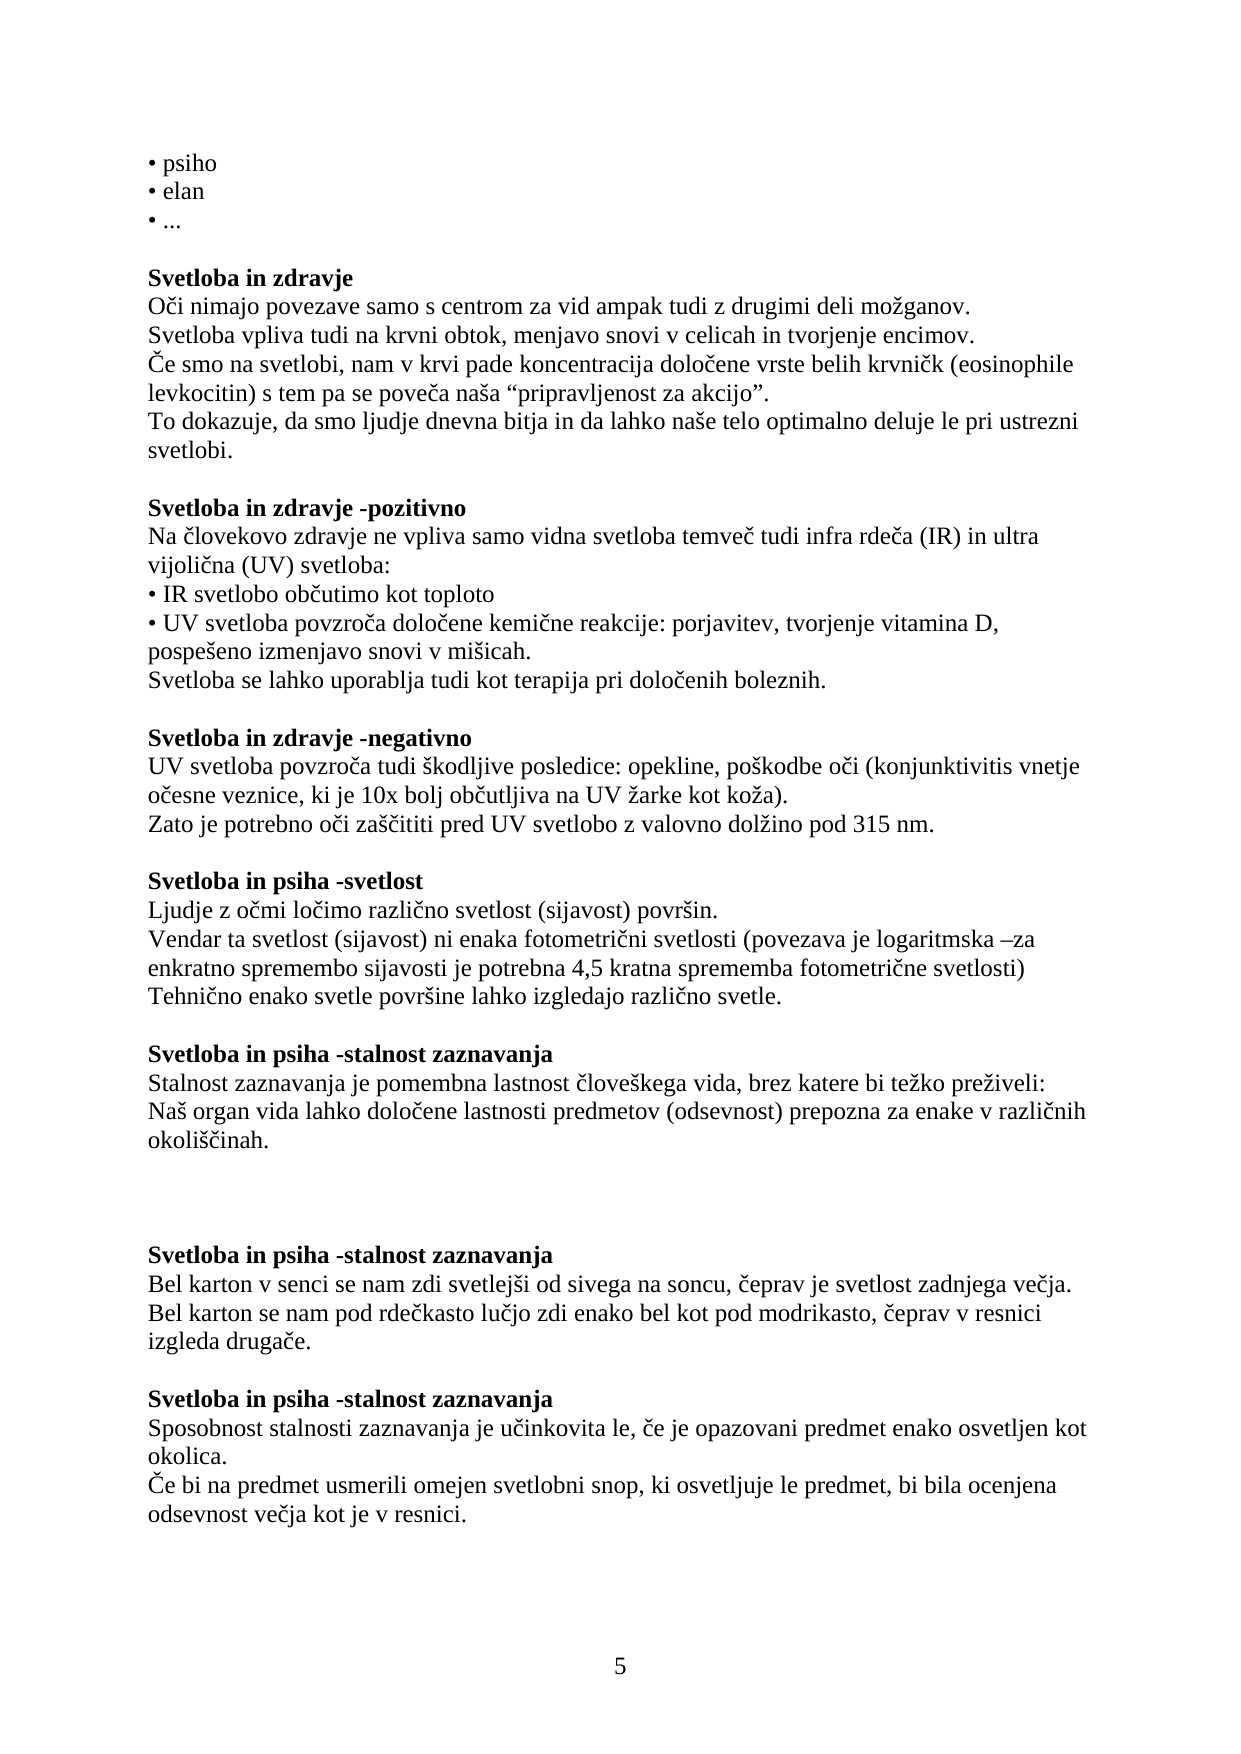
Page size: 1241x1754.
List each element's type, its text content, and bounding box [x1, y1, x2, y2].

subtitle Svetloba in psiha -svetlost [148, 866, 1093, 895]
text Svetloba vpliva tudi na krvni obtok, menjavo snovi v celicah in tvorjenje encimov. [148, 320, 1093, 349]
text Vendar ta svetlost (sijavost) ni enaka fotometrični svetlosti (povezava je logaritmska –za enkratno spremembo sijavosti je potrebna 4,5 kratna sprememba fotometrične svetlosti) [148, 924, 1093, 981]
text Tehnično enako svetle površine lahko izgledajo različno svetle. [148, 981, 1093, 1010]
text očesne veznice, ki je 10x bolj občutljiva na UV žarke kot koža). [148, 780, 1093, 809]
text Zato je potrebno oči zaščititi pred UV svetlobo z valovno dolžino pod 315 nm. [148, 809, 1093, 838]
text Svetloba se lahko uporablja tudi kot terapija pri določenih boleznih. [148, 665, 1093, 694]
text To dokazuje, da smo ljudje dnevna bitja in da lahko naše telo optimalno deluje le pri ustrezni svetlobi. [148, 406, 1093, 464]
text • IR svetlobo občutimo kot toploto [148, 579, 1093, 608]
text • ... [148, 205, 1093, 234]
text okolica. [148, 1441, 1093, 1470]
text Če smo na svetlobi, nam v krvi pade koncentracija določene vrste belih krvničk (eosinophile levkocitin) s tem pa se poveča naša “pripravljenost za akcijo”. [148, 349, 1093, 406]
text UV svetloba povzroča tudi škodljive posledice: opekline, poškodbe oči (konjunktivitis vnetje [148, 751, 1093, 780]
subtitle Svetloba in psiha -stalnost zaznavanja [148, 1039, 1093, 1068]
text • elan [148, 176, 1093, 205]
text • UV svetloba povzroča določene kemične reakcije: porjavitev, tvorjenje vitamina D, pospešeno izmenjavo snovi v mišicah. [148, 608, 1093, 665]
text Naš organ vida lahko določene lastnosti predmetov (odsevnost) prepozna za enake v različnih [148, 1096, 1093, 1125]
subtitle Svetloba in zdravje -negativno [148, 723, 1093, 751]
text okoliščinah. [148, 1125, 1093, 1154]
text Ljudje z očmi ločimo različno svetlost (sijavost) površin. [148, 895, 1093, 924]
text Bel karton v senci se nam zdi svetlejši od sivega na soncu, čeprav je svetlost zadnjega večja. [148, 1269, 1093, 1298]
text Če bi na predmet usmerili omejen svetlobni snop, ki osvetljuje le predmet, bi bila ocenjena odsevnost večja kot je v resnici. [148, 1470, 1093, 1528]
subtitle Svetloba in zdravje -pozitivno [148, 493, 1093, 521]
subtitle Svetloba in psiha -stalnost zaznavanja [148, 1240, 1093, 1269]
text • psiho [148, 148, 1093, 176]
text Bel karton se nam pod rdečkasto lučjo zdi enako bel kot pod modrikasto, čeprav v resnici izgleda drugače. [148, 1298, 1093, 1355]
text Sposobnost stalnosti zaznavanja je učinkovita le, če je opazovani predmet enako osvetljen kot [148, 1413, 1093, 1441]
text Oči nimajo povezave samo s centrom za vid ampak tudi z drugimi deli možganov. [148, 291, 1093, 320]
text Na človekovo zdravje ne vpliva samo vidna svetloba temveč tudi infra rdeča (IR) in ultra vijolična (UV) svetloba: [148, 521, 1093, 579]
text Stalnost zaznavanja je pomembna lastnost človeškega vida, brez katere bi težko preživeli: [148, 1068, 1093, 1096]
subtitle Svetloba in zdravje [148, 263, 1093, 291]
subtitle Svetloba in psiha -stalnost zaznavanja [148, 1384, 1093, 1413]
